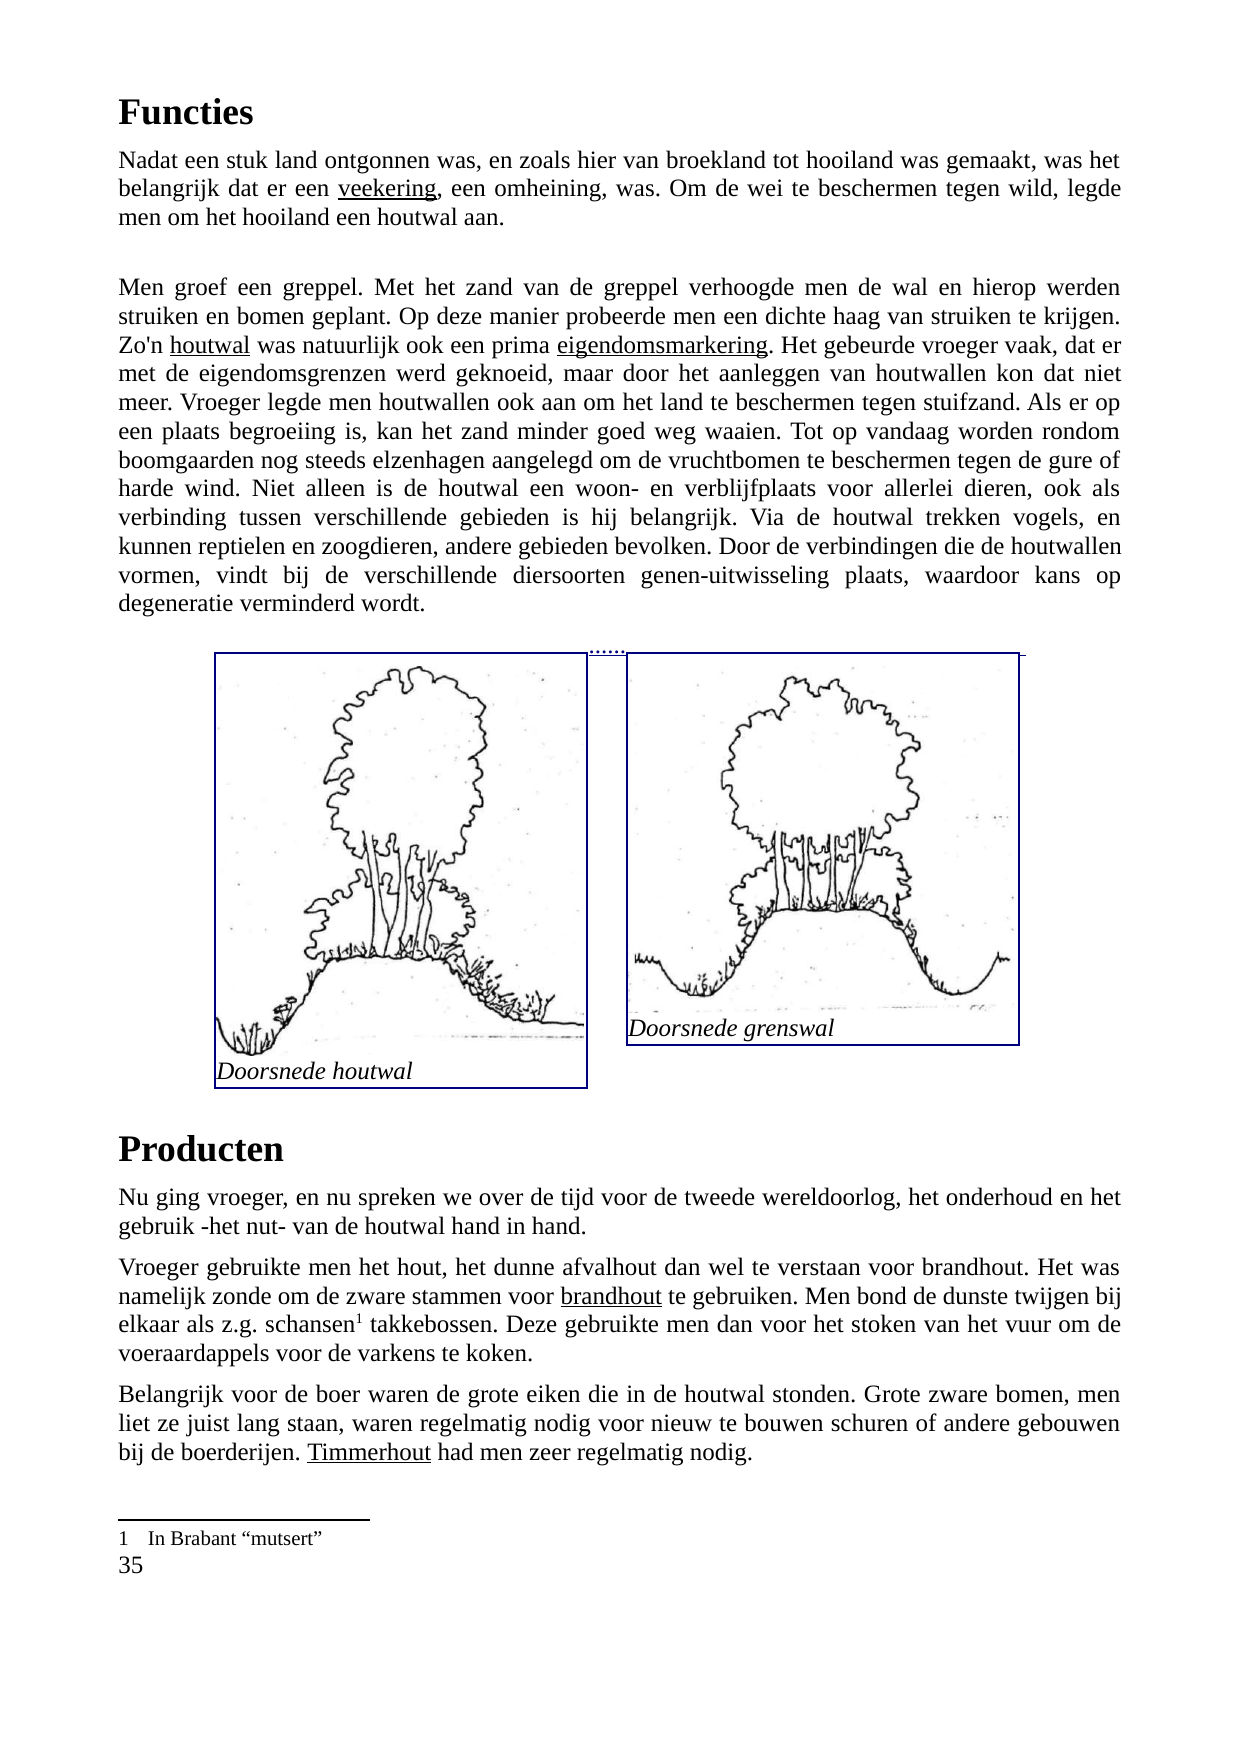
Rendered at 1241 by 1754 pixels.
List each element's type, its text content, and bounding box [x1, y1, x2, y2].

text Men groef een greppel. Met het zand van de greppel verhoogde men de wal en hierop werden struiken en bomen geplant. Op deze manier probeerde men een dichte haag van struiken te krijgen. Zo'n houtwal was natuurlijk ook een prima eigendomsmarkering. Het gebeurde vroeger vaak, dat er met de eigendomsgrenzen werd geknoeid, maar door het aanleggen van houtwallen kon dat niet meer. Vroeger legde men houtwallen ook aan om het land te beschermen tegen stuifzand. Als er op een plaats begroeiing is, kan het zand minder goed weg waaien. Tot op vandaag worden rondom boomgaarden nog steeds elzenhagen aangelegd om de vruchtbomen te beschermen tegen de gure of harde wind. Niet alleen is de houtwal een woon- en verblijfplaats voor allerlei dieren, ook als verbinding tussen verschillende gebieden is hij belangrijk. Via de houtwal trekken vogels, en kunnen reptielen en zoogdieren, andere gebieden bevolken. Door de verbindingen die de houtwallen vormen, vindt bij de verschillende diersoorten genen-uitwisseling plaats, waardoor kans op degeneratie verminderd wordt. [118, 272, 1122, 617]
text Doorsnede houtwal [216, 667, 586, 1085]
subtitle Producten [118, 1126, 1122, 1169]
text Nadat een stuk land ontgonnen was, en zoals hier van broekland tot hooiland was gemaakt, was het belangrijk dat er een veekering, een omheining, was. Om de wei te beschermen tegen wild, legde men om het hooiland een houtwal aan. [118, 145, 1122, 231]
picture [216, 666, 584, 1056]
text Doorsnede grenswal [628, 667, 1018, 1042]
text Nu ging vroeger, en nu spreken we over de tijd voor de tweede wereldoorlog, het onderhoud en het gebruik -het nut- van de houtwal hand in hand. [118, 1182, 1122, 1239]
text Belangrijk voor de boer waren de grote eiken die in de houtwal stonden. Grote zware bomen, men liet ze juist lang staan, waren regelmatig nodig voor nieuw te bouwen schuren of andere gebouwen bij de boerderijen. Timmerhout had men zeer regelmatig nodig. [118, 1379, 1122, 1466]
picture [628, 666, 1016, 1013]
text Vroeger gebruikte men het hout, het dunne afvalhout dan wel te verstaan voor brandhout. Het was namelijk zonde om de zware stammen voor brandhout te gebruiken. Men bond de dunste twijgen bij elkaar als z.g. schansen takkebossen. Deze gebruikte men dan voor het stoken van het vuur om de voeraardappels voor de varkens te koken. [118, 1252, 1122, 1367]
subtitle Functies [118, 89, 1122, 132]
text ...... [118, 630, 1122, 1089]
text In Brabant “mutsert” [118, 1526, 1122, 1550]
